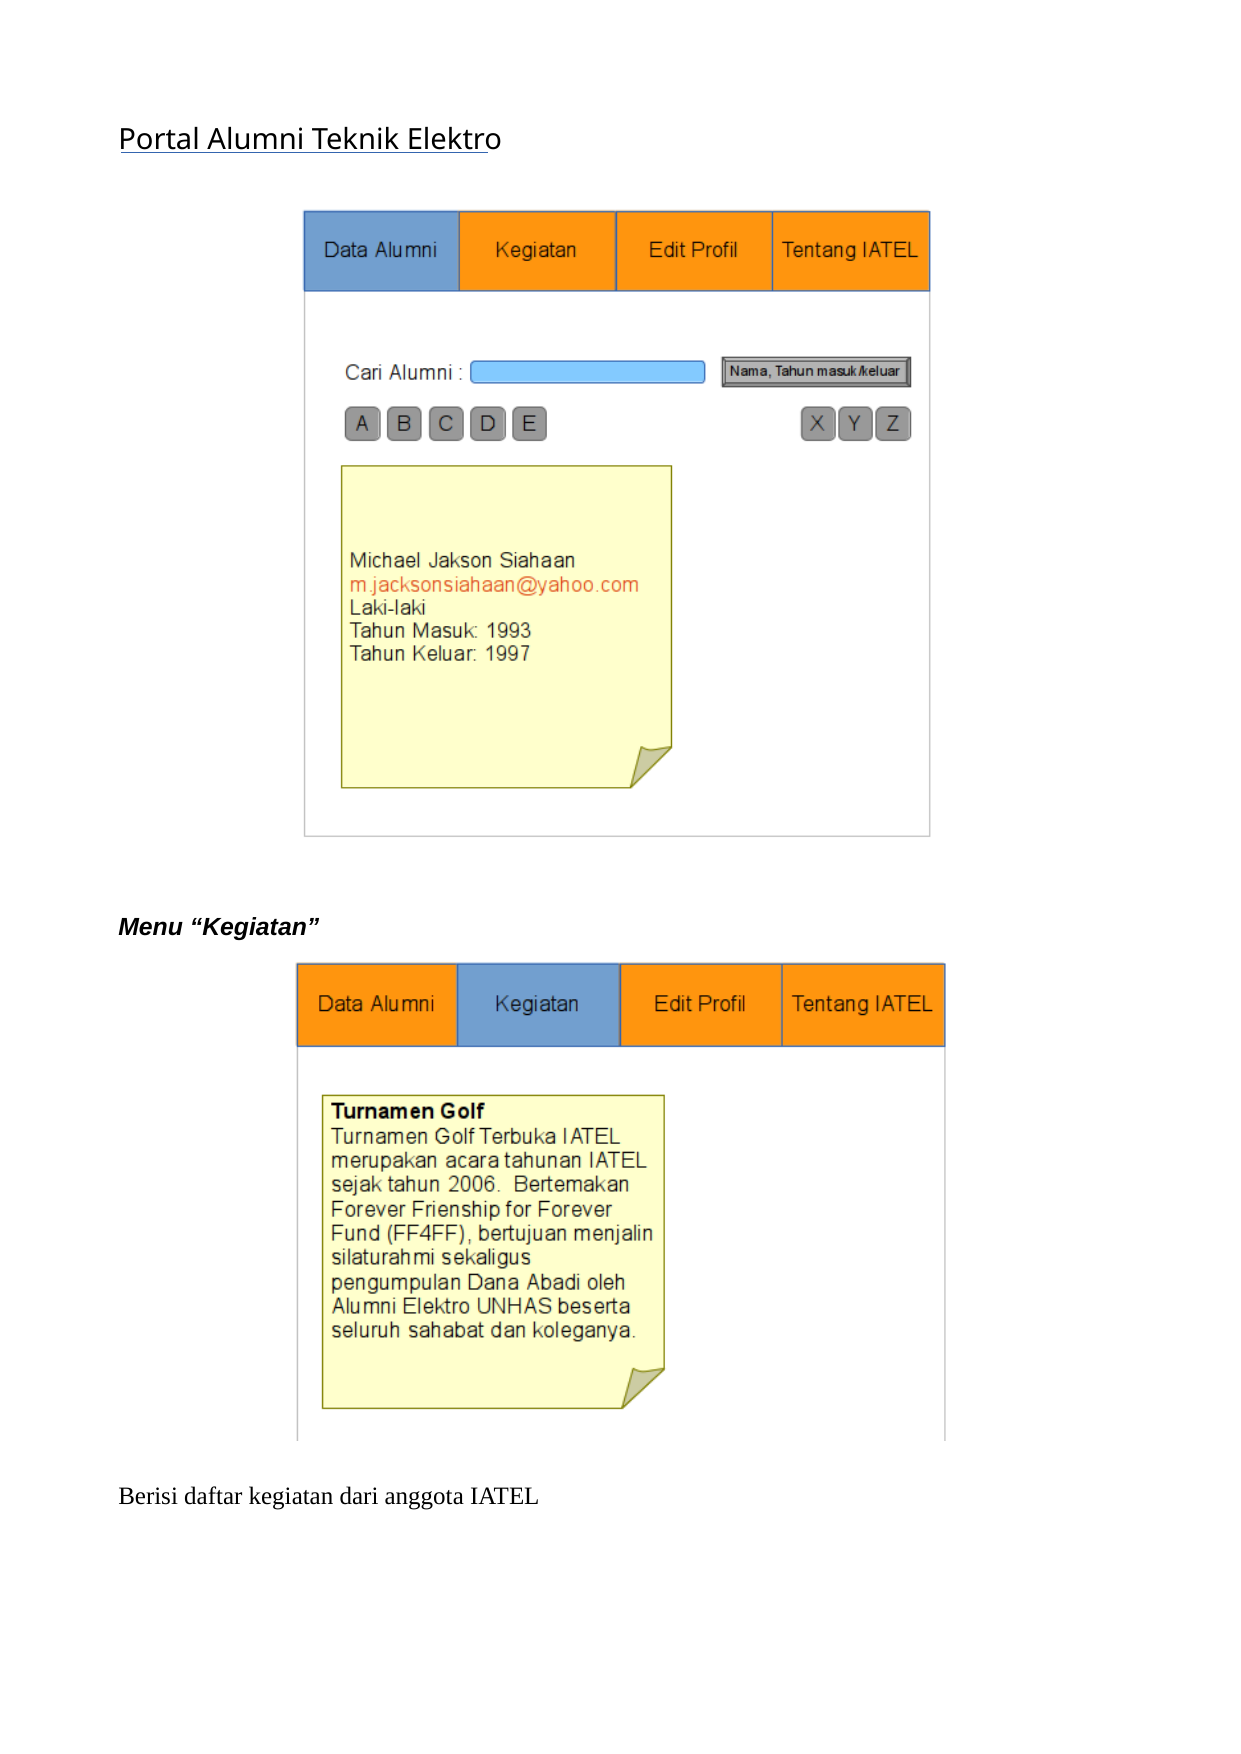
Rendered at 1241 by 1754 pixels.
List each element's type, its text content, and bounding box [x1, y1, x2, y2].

text Berisi daftar kegiatan dari anggota IATEL [118, 1481, 1122, 1510]
picture [285, 953, 955, 1441]
picture [290, 201, 942, 846]
subtitle Menu “Kegiatan” [118, 912, 1122, 941]
